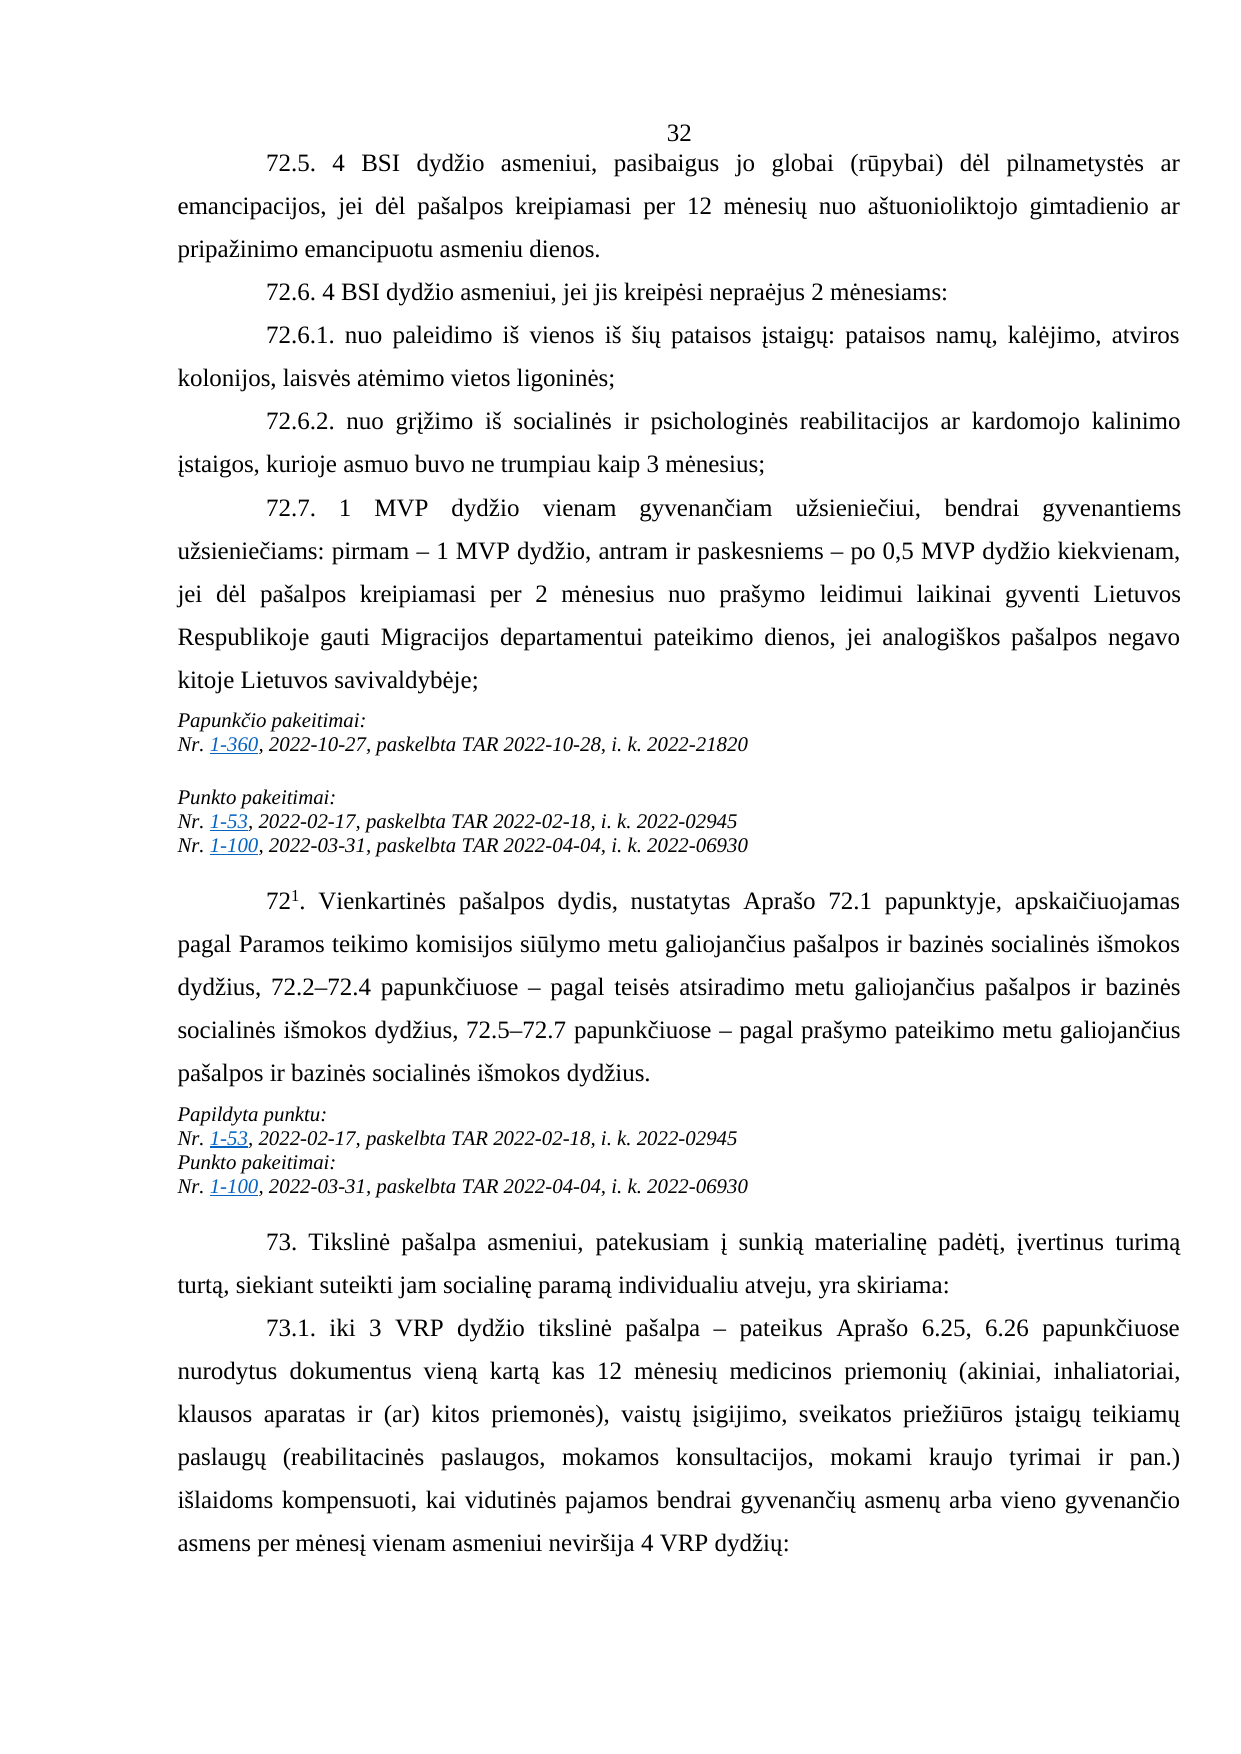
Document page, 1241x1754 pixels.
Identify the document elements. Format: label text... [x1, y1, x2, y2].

text Nr. 1-53, 2022-02-17, paskelbta TAR 2022-02-18, i. k. 2022-02945 [177, 1126, 1181, 1150]
text Papildyta punktu: [177, 1102, 1181, 1126]
text 73. Tikslinė pašalpa asmeniui, patekusiam į sunkią materialinę padėtį, įvertinus turimą turtą, siekiant suteikti jam socialinę paramą individualiu atveju, yra skiriama: [177, 1227, 1181, 1298]
text Nr. 1-360, 2022-10-27, paskelbta TAR 2022-10-28, i. k. 2022-21820 [177, 732, 1181, 756]
text 72.5. 4 BSI dydžio asmeniui, pasibaigus jo globai (rūpybai) dėl pilnametystės ar emancipacijos, jei dėl pašalpos kreipiamasi per 12 mėnesių nuo aštuonioliktojo gimtadienio ar pripažinimo emancipuotu asmeniu dienos. [177, 148, 1181, 263]
text Nr. 1-100, 2022-03-31, paskelbta TAR 2022-04-04, i. k. 2022-06930 [177, 1174, 1181, 1198]
text Nr. 1-100, 2022-03-31, paskelbta TAR 2022-04-04, i. k. 2022-06930 [177, 833, 1181, 857]
text 721. Vienkartinės pašalpos dydis, nustatytas Aprašo 72.1 papunktyje, apskaičiuojamas pagal Paramos teikimo komisijos siūlymo metu galiojančius pašalpos ir bazinės socialinės išmokos dydžius, 72.2–72.4 papunkčiuose – pagal teisės atsiradimo metu galiojančius pašalpos ir bazinės socialinės išmokos dydžius, 72.5–72.7 papunkčiuose – pagal prašymo pateikimo metu galiojančius pašalpos ir bazinės socialinės išmokos dydžius. [177, 886, 1181, 1087]
text 72.6.1. nuo paleidimo iš vienos iš šių pataisos įstaigų: pataisos namų, kalėjimo, atviros kolonijos, laisvės atėmimo vietos ligoninės; [177, 320, 1181, 392]
text 72.6.2. nuo grįžimo iš socialinės ir psichologinės reabilitacijos ar kardomojo kalinimo įstaigos, kurioje asmuo buvo ne trumpiau kaip 3 mėnesius; [177, 406, 1181, 478]
text Nr. 1-53, 2022-02-17, paskelbta TAR 2022-02-18, i. k. 2022-02945 [177, 809, 1181, 833]
text 73.1. iki 3 VRP dydžio tikslinė pašalpa – pateikus Aprašo 6.25, 6.26 papunkčiuose nurodytus dokumentus vieną kartą kas 12 mėnesių medicinos priemonių (akiniai, inhaliatoriai, klausos aparatas ir (ar) kitos priemonės), vaistų įsigijimo, sveikatos priežiūros įstaigų teikiamų paslaugų (reabilitacinės paslaugos, mokamos konsultacijos, mokami kraujo tyrimai ir pan.) išlaidoms kompensuoti, kai vidutinės pajamos bendrai gyvenančių asmenų arba vieno gyvenančio asmens per mėnesį vienam asmeniui neviršija 4 VRP dydžių: [177, 1313, 1181, 1557]
text 72.6. 4 BSI dydžio asmeniui, jei jis kreipėsi nepraėjus 2 mėnesiams: [177, 277, 1181, 306]
text 72.7. 1 MVP dydžio vienam gyvenančiam užsieniečiui, bendrai gyvenantiems užsieniečiams: pirmam – 1 MVP dydžio, antram ir paskesniems – po 0,5 MVP dydžio kiekvienam, jei dėl pašalpos kreipiamasi per 2 mėnesius nuo prašymo leidimui laikinai gyventi Lietuvos Respublikoje gauti Migracijos departamentui pateikimo dienos, jei analogiškos pašalpos negavo kitoje Lietuvos savivaldybėje; [177, 493, 1181, 694]
text Papunkčio pakeitimai: [177, 708, 1181, 732]
text Punkto pakeitimai: [177, 785, 1181, 809]
text Punkto pakeitimai: [177, 1150, 1181, 1174]
